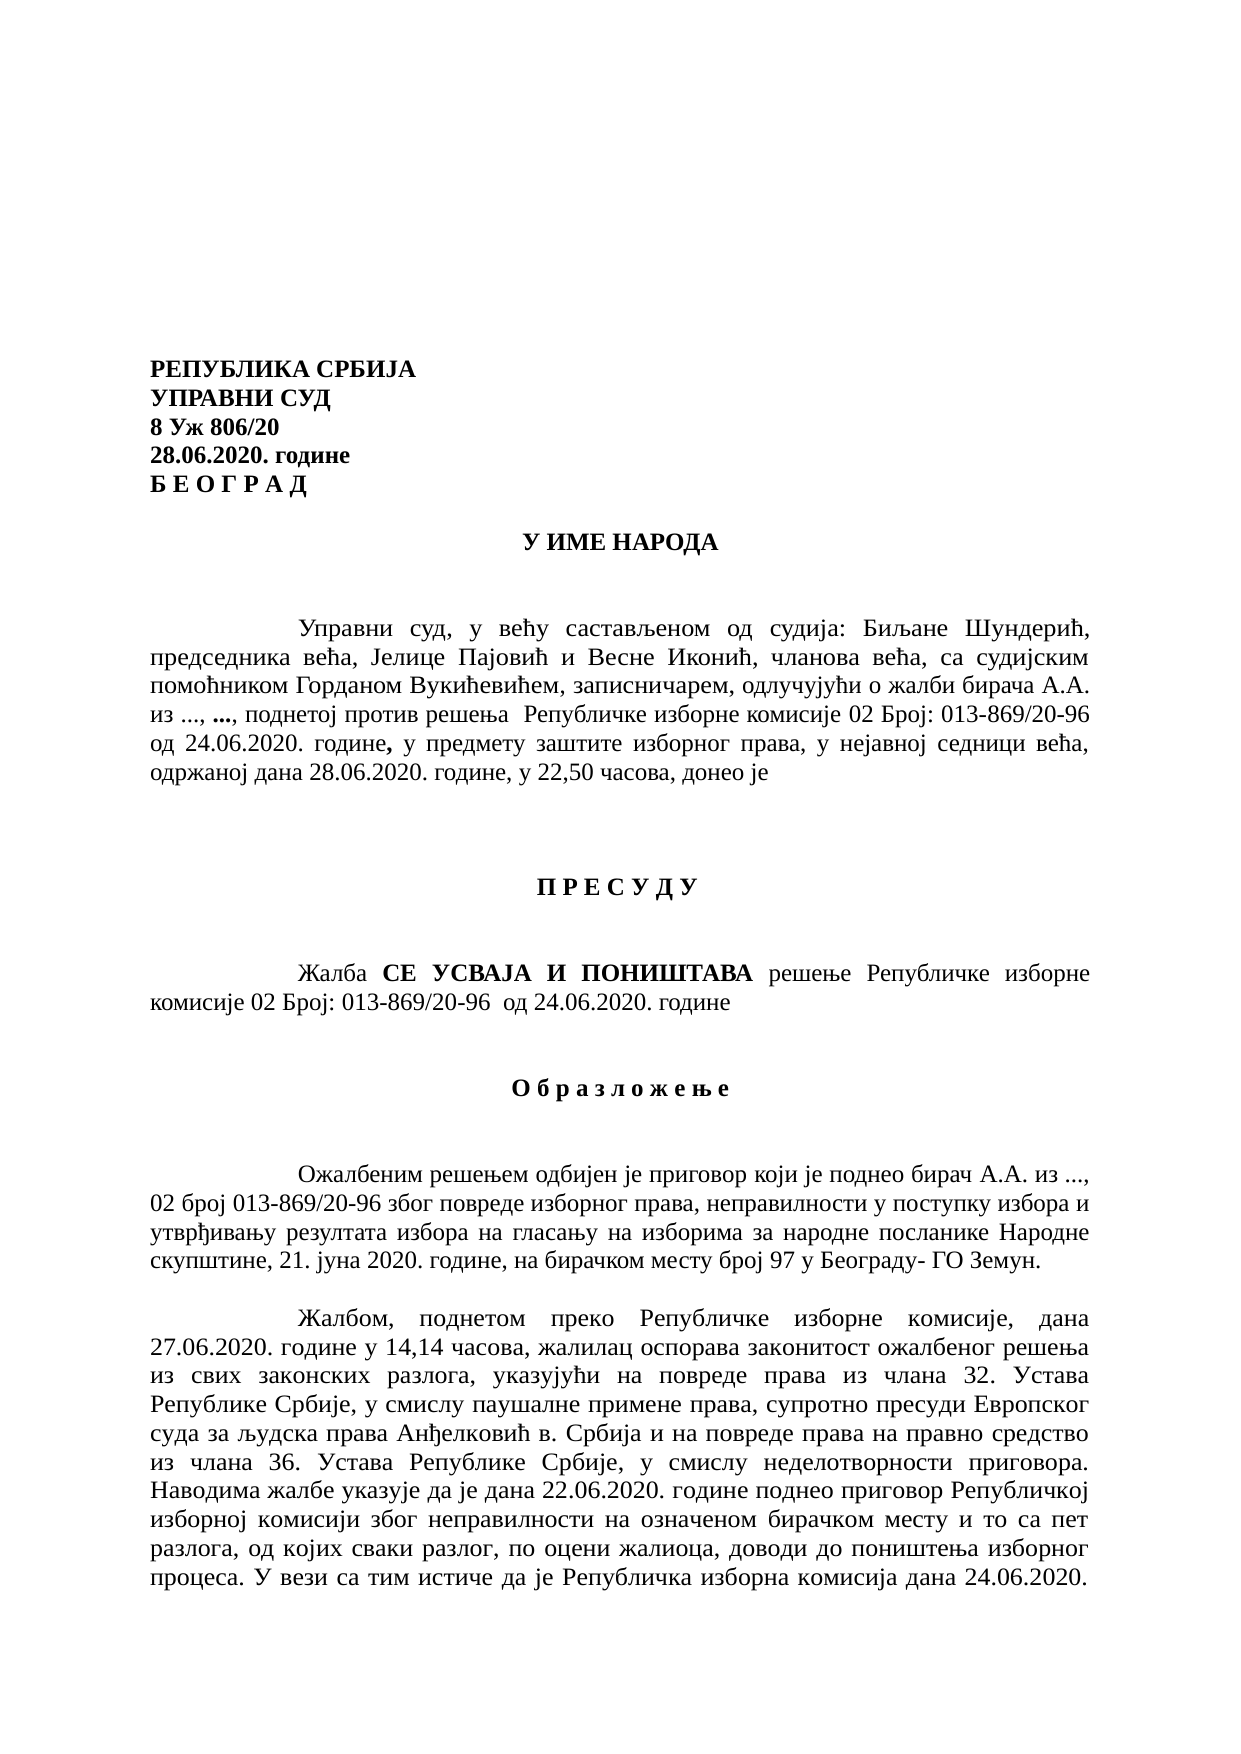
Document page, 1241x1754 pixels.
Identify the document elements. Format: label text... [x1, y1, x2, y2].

text О б р а з л о ж е њ е [150, 1073, 1090, 1102]
text Жалба СЕ УСВАЈА И ПОНИШТАВА решење Републичке изборне комисије 02 Број: 013-869/20-96 од 24.06.2020. године [150, 958, 1090, 1015]
text 28.06.2020. године [150, 440, 1090, 469]
text Управни суд, у већу састављеном од судија: Биљане Шундерић, председника већа, Јелице Пајовић и Весне Иконић, чланова већа, са судијским помоћником Горданом Вукићевићем, записничарем, одлучујући о жалби бирача А.А. из ..., ..., поднетој против решења Републичке изборне комисије 02 Број: 013-869/20-96 од 24.06.2020. године, у предмету заштите изборног права, у нејавној седници већа, одржаној дана 28.06.2020. године, у 22,50 часова, донео је [150, 613, 1090, 785]
text 8 Уж 806/20 [150, 412, 1090, 440]
text П Р Е С У Д У [150, 872, 1090, 900]
text Б Е О Г Р А Д [150, 469, 1090, 498]
text РЕПУБЛИКА СРБИЈА [150, 148, 1090, 383]
text Ожалбеним решењем одбијен је приговор који је поднео бирач А.А. из ..., 02 број 013-869/20-96 због повреде изборног права, неправилности у поступку избора и утврђивању резултата избора на гласању на изборима за народне посланике Народне скупштине, 21. јуна 2020. године, на бирачком месту број 97 у Београду- ГО Земун. [150, 1159, 1090, 1274]
text УПРАВНИ СУД [150, 383, 1090, 412]
text Жалбом, поднетом преко Републичке изборне комисије, дана 27.06.2020. године у 14,14 часова, жалилац оспорава законитост ожалбеног решења из свих законских разлога, указујући на повреде права из члана 32. Устава Републике Србије, у смислу паушалне примене права, супротно пресуди Европског суда за људска права Анђелковић в. Србија и на повреде права на правно средство из члана 36. Устава Републике Србије, у смислу неделотворности приговора. Наводима жалбе указује да је дана 22.06.2020. године поднео приговор Републичкој изборној комисији због неправилности на означеном бирачком месту и то са пет разлога, од којих сваки разлог, по оцени жалиоца, доводи до поништења изборног процеса. У вези са тим истиче да је Републичка изборна комисија дана 24.06.2020. [150, 1303, 1090, 1590]
text У ИМЕ НАРОДА [150, 527, 1090, 555]
